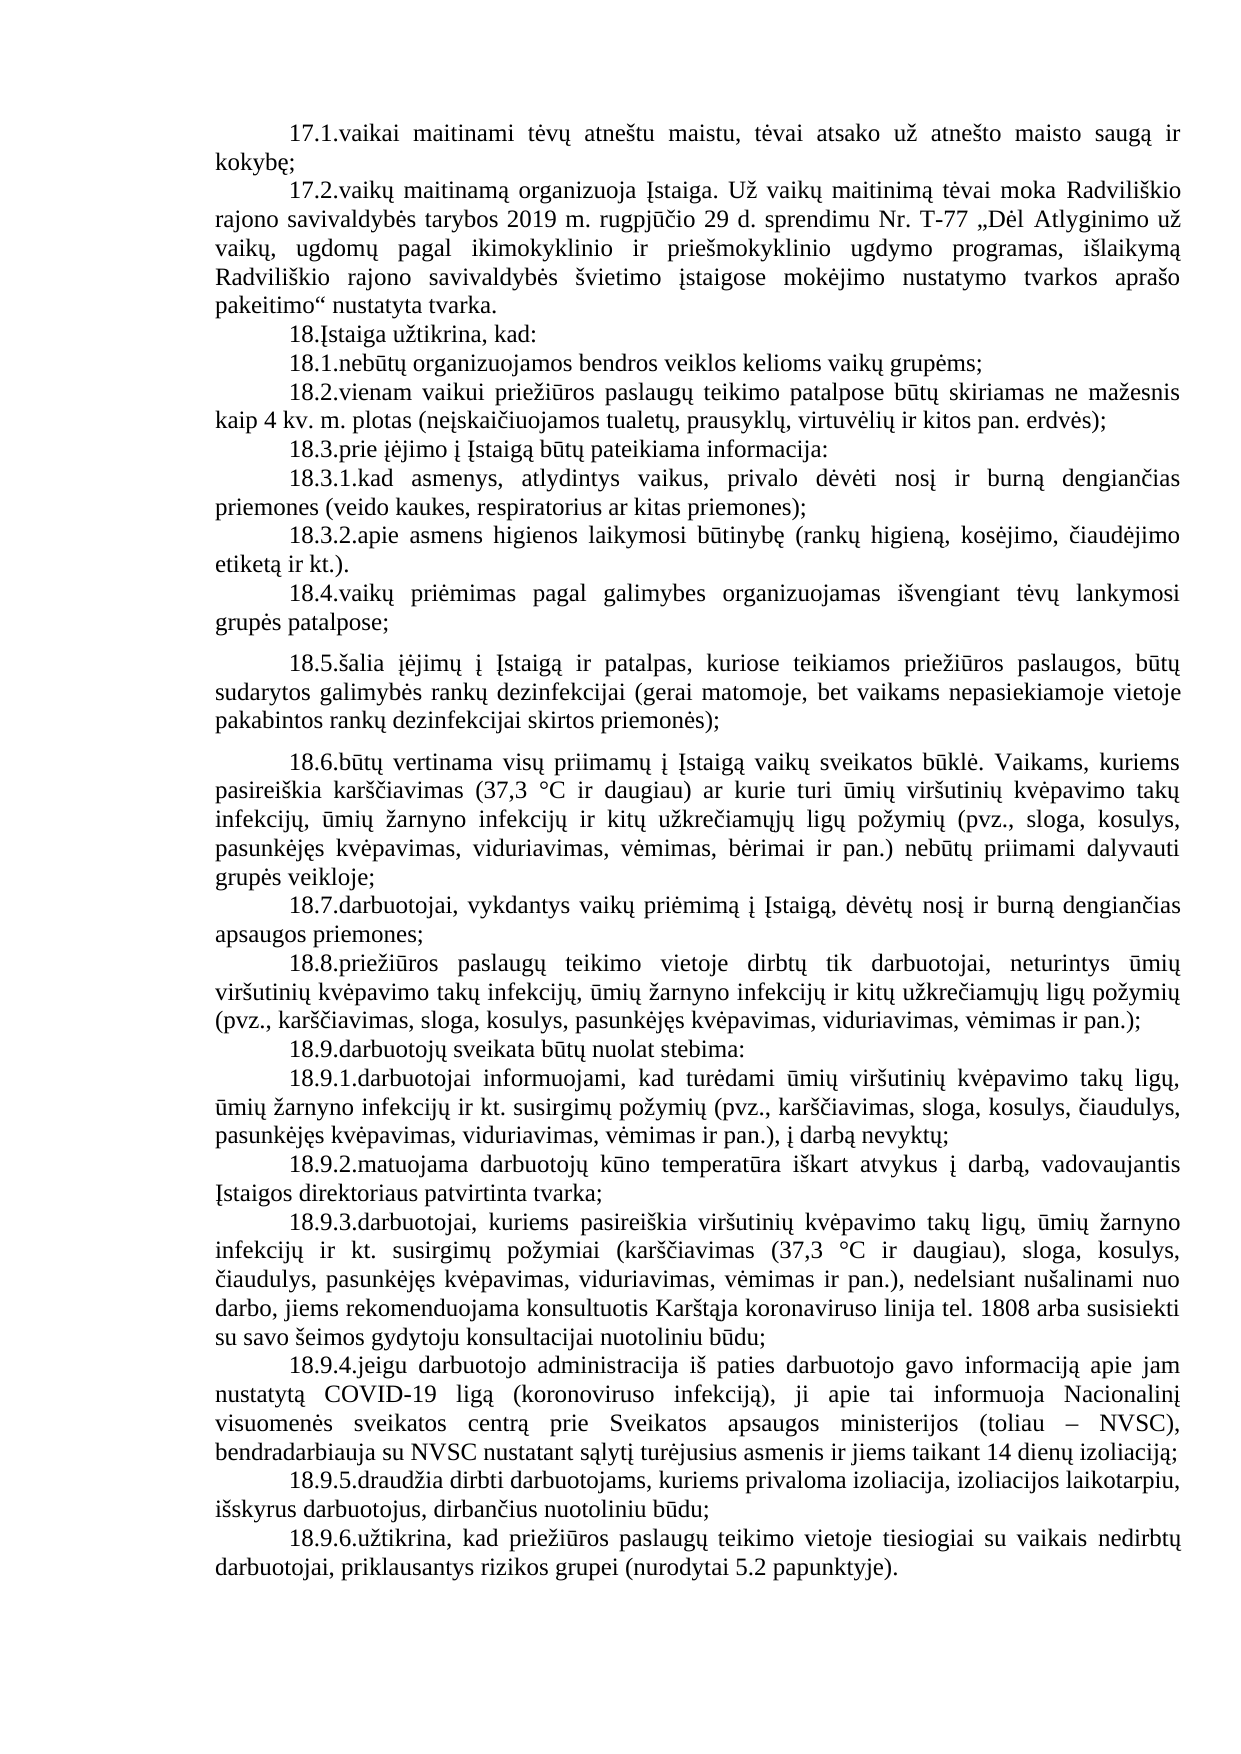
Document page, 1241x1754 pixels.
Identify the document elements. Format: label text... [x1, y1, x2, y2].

list šalia įėjimų į Įstaigą ir patalpas, kuriose teikiamos priežiūros paslaugos, būtų sudarytos galimybės rankų dezinfekcijai (gerai matomoje, bet vaikams nepasiekiamoje vietoje pakabintos rankų dezinfekcijai skirtos priemonės); [177, 648, 1181, 734]
list prie įėjimo į Įstaigą būtų pateikiama informacija: [177, 434, 1181, 463]
list vienam vaikui priežiūros paslaugų teikimo patalpose būtų skiriamas ne mažesnis kaip 4 kv. m. plotas (neįskaičiuojamos tualetų, prausyklų, virtuvėlių ir kitos pan. erdvės); [177, 377, 1181, 434]
list darbuotojai informuojami, kad turėdami ūmių viršutinių kvėpavimo takų ligų, ūmių žarnyno infekcijų ir kt. susirgimų požymių (pvz., karščiavimas, sloga, kosulys, čiaudulys, pasunkėjęs kvėpavimas, viduriavimas, vėmimas ir pan.), į darbą nevyktų; [177, 1063, 1181, 1149]
list apie asmens higienos laikymosi būtinybę (rankų higieną, kosėjimo, čiaudėjimo etiketą ir kt.). [177, 521, 1181, 578]
list jeigu darbuotojo administracija iš paties darbuotojo gavo informaciją apie jam nustatytą COVID-19 ligą (koronoviruso infekciją), ji apie tai informuoja Nacionalinį visuomenės sveikatos centrą prie Sveikatos apsaugos ministerijos (toliau – NVSC), bendradarbiauja su NVSC nustatant sąlytį turėjusius asmenis ir jiems taikant 14 dienų izoliaciją; [177, 1351, 1181, 1466]
list nebūtų organizuojamos bendros veiklos kelioms vaikų grupėms; [177, 348, 1181, 377]
list vaikų priėmimas pagal galimybes organizuojamas išvengiant tėvų lankymosi grupės patalpose; [177, 578, 1181, 636]
list darbuotojų sveikata būtų nuolat stebima: [177, 1034, 1181, 1063]
list Įstaiga užtikrina, kad: [177, 319, 1181, 348]
list darbuotojai, vykdantys vaikų priėmimą į Įstaigą, dėvėtų nosį ir burną dengiančias apsaugos priemones; [177, 891, 1181, 948]
list vaikų maitinamą organizuoja Įstaiga. Už vaikų maitinimą tėvai moka Radviliškio rajono savivaldybės tarybos 2019 m. rugpjūčio 29 d. sprendimu Nr. T-77 „Dėl Atlyginimo už vaikų, ugdomų pagal ikimokyklinio ir priešmokyklinio ugdymo programas, išlaikymą Radviliškio rajono savivaldybės švietimo įstaigose mokėjimo nustatymo tvarkos aprašo pakeitimo“ nustatyta tvarka. [177, 176, 1181, 319]
list vaikai maitinami tėvų atneštu maistu, tėvai atsako už atnešto maisto saugą ir kokybę; [177, 118, 1181, 176]
list draudžia dirbti darbuotojams, kuriems privaloma izoliacija, izoliacijos laikotarpiu, išskyrus darbuotojus, dirbančius nuotoliniu būdu; [177, 1466, 1181, 1523]
list kad asmenys, atlydintys vaikus, privalo dėvėti nosį ir burną dengiančias priemones (veido kaukes, respiratorius ar kitas priemones); [177, 463, 1181, 521]
list priežiūros paslaugų teikimo vietoje dirbtų tik darbuotojai, neturintys ūmių viršutinių kvėpavimo takų infekcijų, ūmių žarnyno infekcijų ir kitų užkrečiamųjų ligų požymių (pvz., karščiavimas, sloga, kosulys, pasunkėjęs kvėpavimas, viduriavimas, vėmimas ir pan.); [177, 948, 1181, 1034]
list būtų vertinama visų priimamų į Įstaigą vaikų sveikatos būklė. Vaikams, kuriems pasireiškia karščiavimas (37,3 °C ir daugiau) ar kurie turi ūmių viršutinių kvėpavimo takų infekcijų, ūmių žarnyno infekcijų ir kitų užkrečiamųjų ligų požymių (pvz., sloga, kosulys, pasunkėjęs kvėpavimas, viduriavimas, vėmimas, bėrimai ir pan.) nebūtų priimami dalyvauti grupės veikloje; [177, 747, 1181, 891]
list matuojama darbuotojų kūno temperatūra iškart atvykus į darbą, vadovaujantis Įstaigos direktoriaus patvirtinta tvarka; [177, 1149, 1181, 1207]
list darbuotojai, kuriems pasireiškia viršutinių kvėpavimo takų ligų, ūmių žarnyno infekcijų ir kt. susirgimų požymiai (karščiavimas (37,3 °C ir daugiau), sloga, kosulys, čiaudulys, pasunkėjęs kvėpavimas, viduriavimas, vėmimas ir pan.), nedelsiant nušalinami nuo darbo, jiems rekomenduojama konsultuotis Karštąja koronaviruso linija tel. 1808 arba susisiekti su savo šeimos gydytoju konsultacijai nuotoliniu būdu; [177, 1207, 1181, 1351]
list užtikrina, kad priežiūros paslaugų teikimo vietoje tiesiogiai su vaikais nedirbtų darbuotojai, priklausantys rizikos grupei (nurodytai 5.2 papunktyje). [177, 1523, 1181, 1581]
